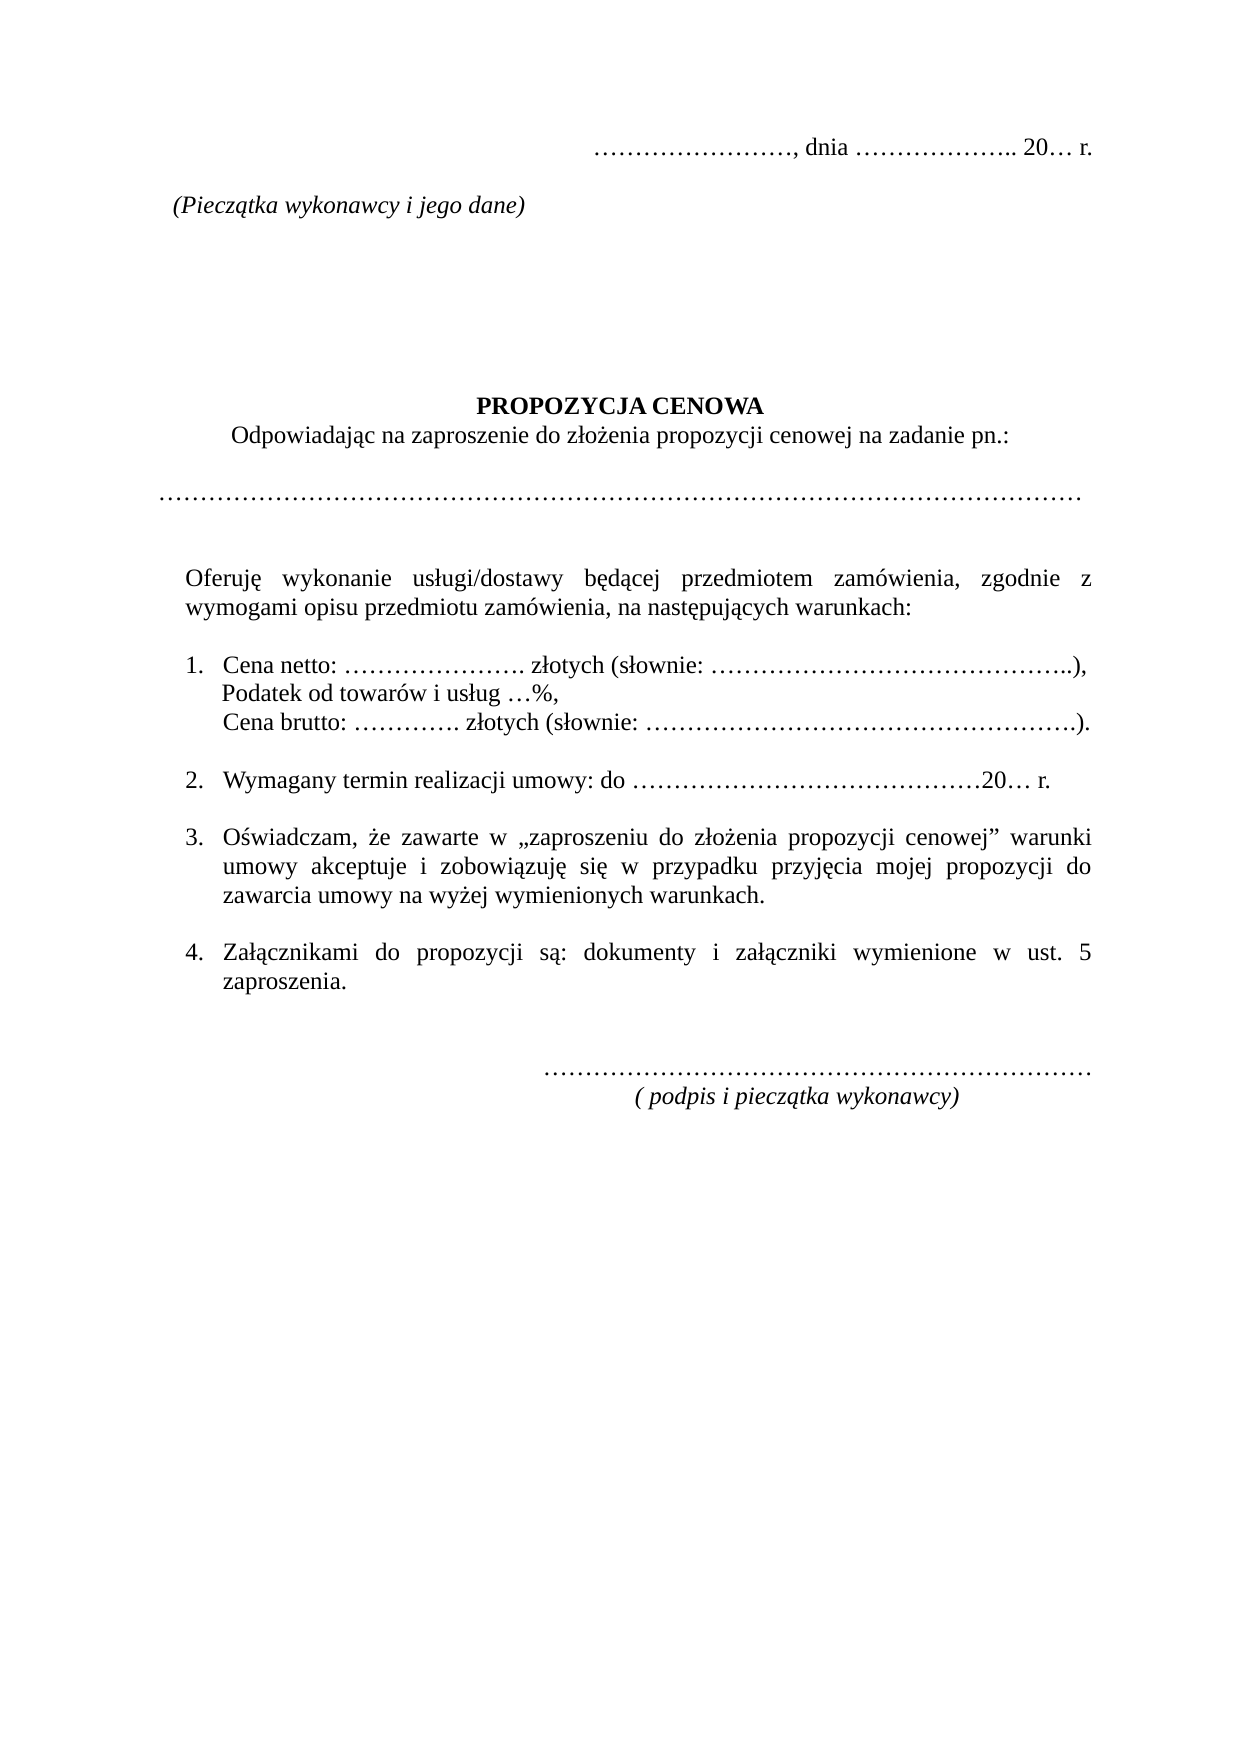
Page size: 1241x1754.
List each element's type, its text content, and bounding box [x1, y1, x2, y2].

text ………………………………………………………………………………………………… [148, 477, 1092, 506]
text (Pieczątka wykonawcy i jego dane) [148, 190, 1092, 218]
list Oświadczam, że zawarte w „zaproszeniu do złożenia propozycji cenowej” warunki umowy akceptuje i zobowiązuję się w przypadku przyjęcia mojej propozycji do zawarcia umowy na wyżej wymienionych warunkach. [185, 822, 1092, 908]
list Załącznikami do propozycji są: dokumenty i załączniki wymienione w ust. 5 zaproszenia. [185, 937, 1092, 995]
list Cena netto: …………………. złotych (słownie: ……………………………………..), [185, 650, 1092, 678]
text Odpowiadając na zaproszenie do złożenia propozycji cenowej na zadanie pn.: [148, 420, 1092, 448]
text ( podpis i pieczątka wykonawcy) [148, 1081, 1092, 1110]
text Podatek od towarów i usług …%, [148, 678, 1092, 707]
text Oferuję wykonanie usługi/dostawy będącej przedmiotem zamówienia, zgodnie z wymogami opisu przedmiotu zamówienia, na następujących warunkach: [185, 563, 1092, 621]
text ……………………, dnia ……………….. 20… r. [148, 132, 1092, 161]
text ………………………………………………………… [148, 1052, 1092, 1081]
text Cena brutto: …………. złotych (słownie: …………………………………………….). [223, 707, 1092, 736]
text PROPOZYCJA CENOWA [148, 391, 1092, 420]
list Wymagany termin realizacji umowy: do ……………………………………20… r. [185, 765, 1092, 793]
